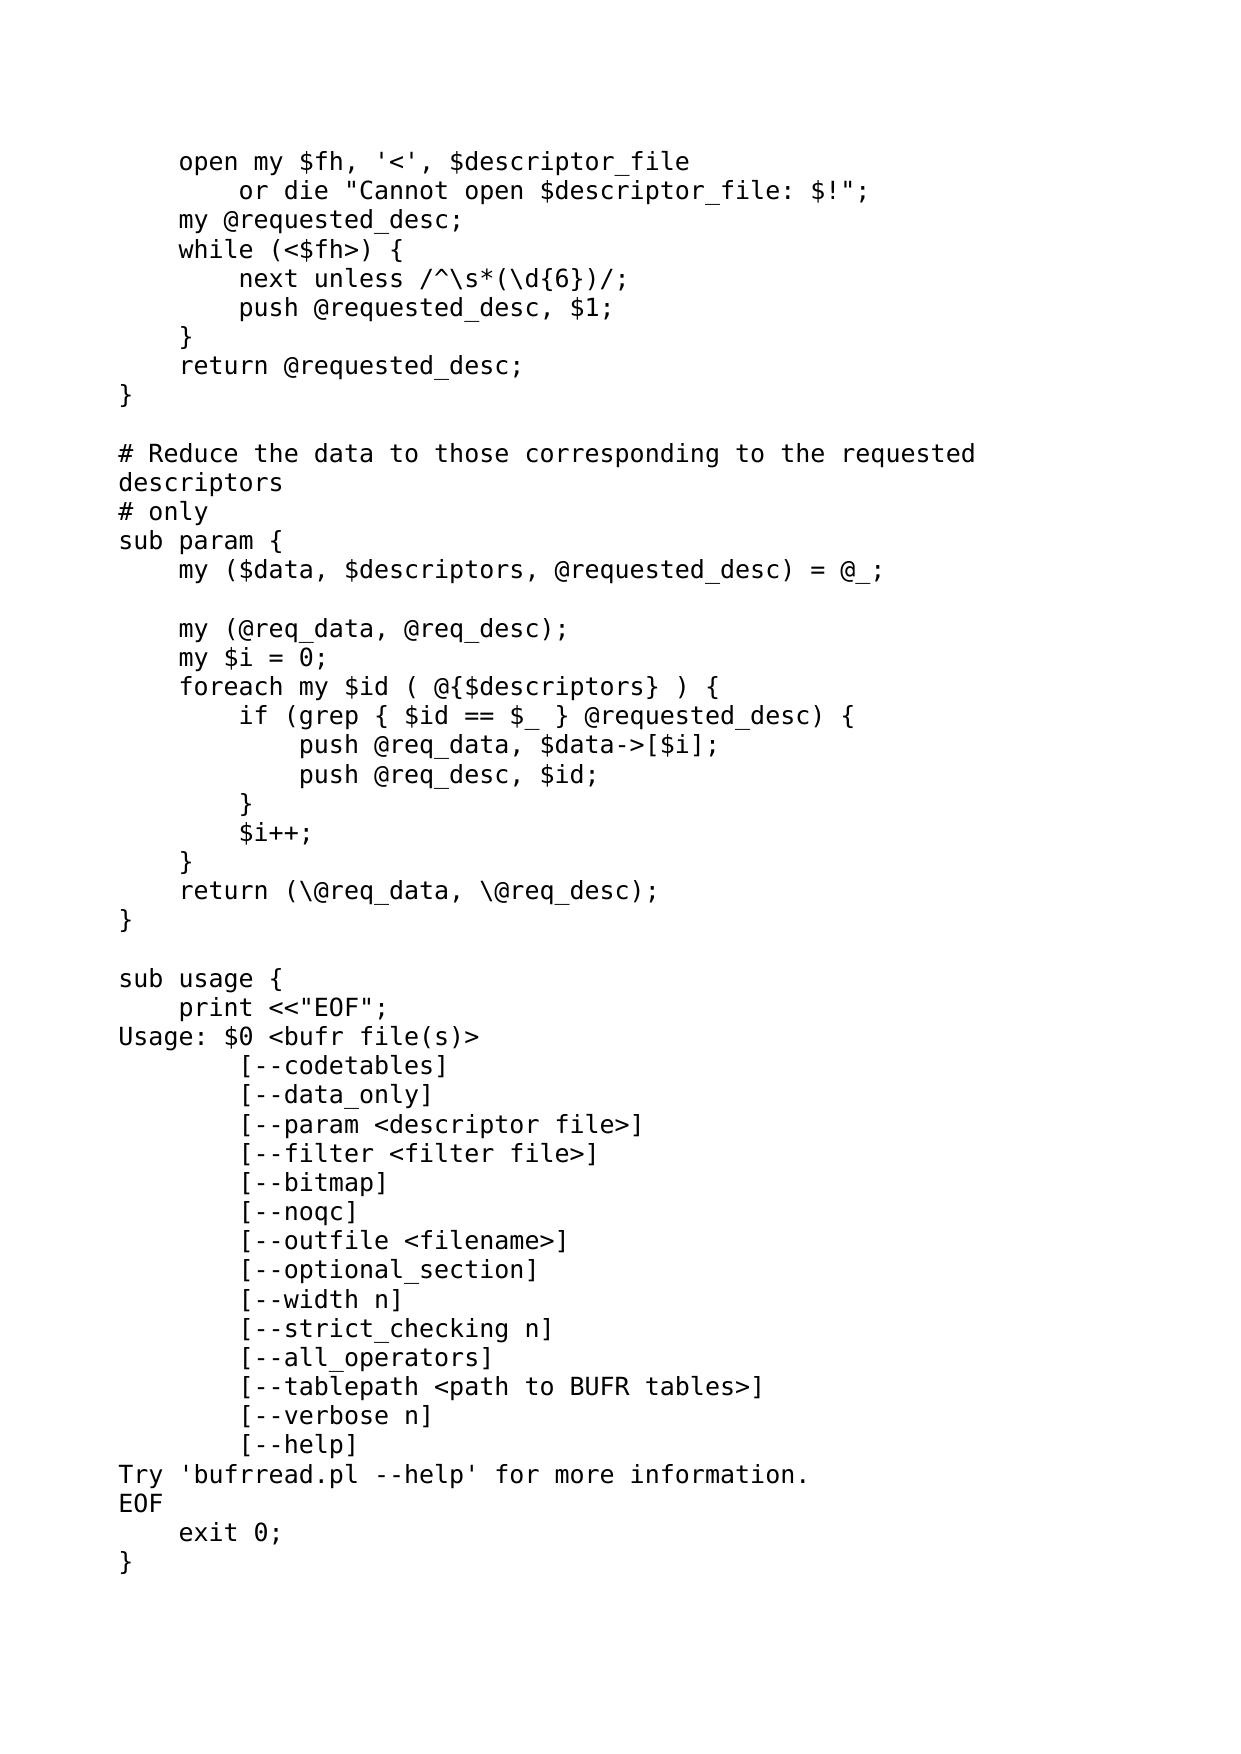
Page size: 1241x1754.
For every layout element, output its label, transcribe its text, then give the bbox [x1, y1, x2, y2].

text open my $fh, '<', $descriptor_file or die "Cannot open $descriptor_file: $!"; my @requested_desc; while (<$fh>) { next unless /^\s*(\d{6})/; push @requested_desc, $1; } return @requested_desc; } # Reduce the data to those corresponding to the requested descriptors # only sub param { my ($data, $descriptors, @requested_desc) = @_; my (@req_data, @req_desc); my $i = 0; foreach my $id ( @{$descriptors} ) { if (grep { $id == $_ } @requested_desc) { push @req_data, $data->[$i]; push @req_desc, $id; } $i++; } return (\@req_data, \@req_desc); } sub usage { print <<"EOF"; Usage: $0 <bufr file(s)> [--codetables] [--data_only] [--param <descriptor file>] [--filter <filter file>] [--bitmap] [--noqc] [--outfile <filename>] [--optional_section] [--width n] [--strict_checking n] [--all_operators] [--tablepath <path to BUFR tables>] [--verbose n] [--help] Try 'bufrread.pl --help' for more information. EOF exit 0; } [118, 118, 1122, 1635]
